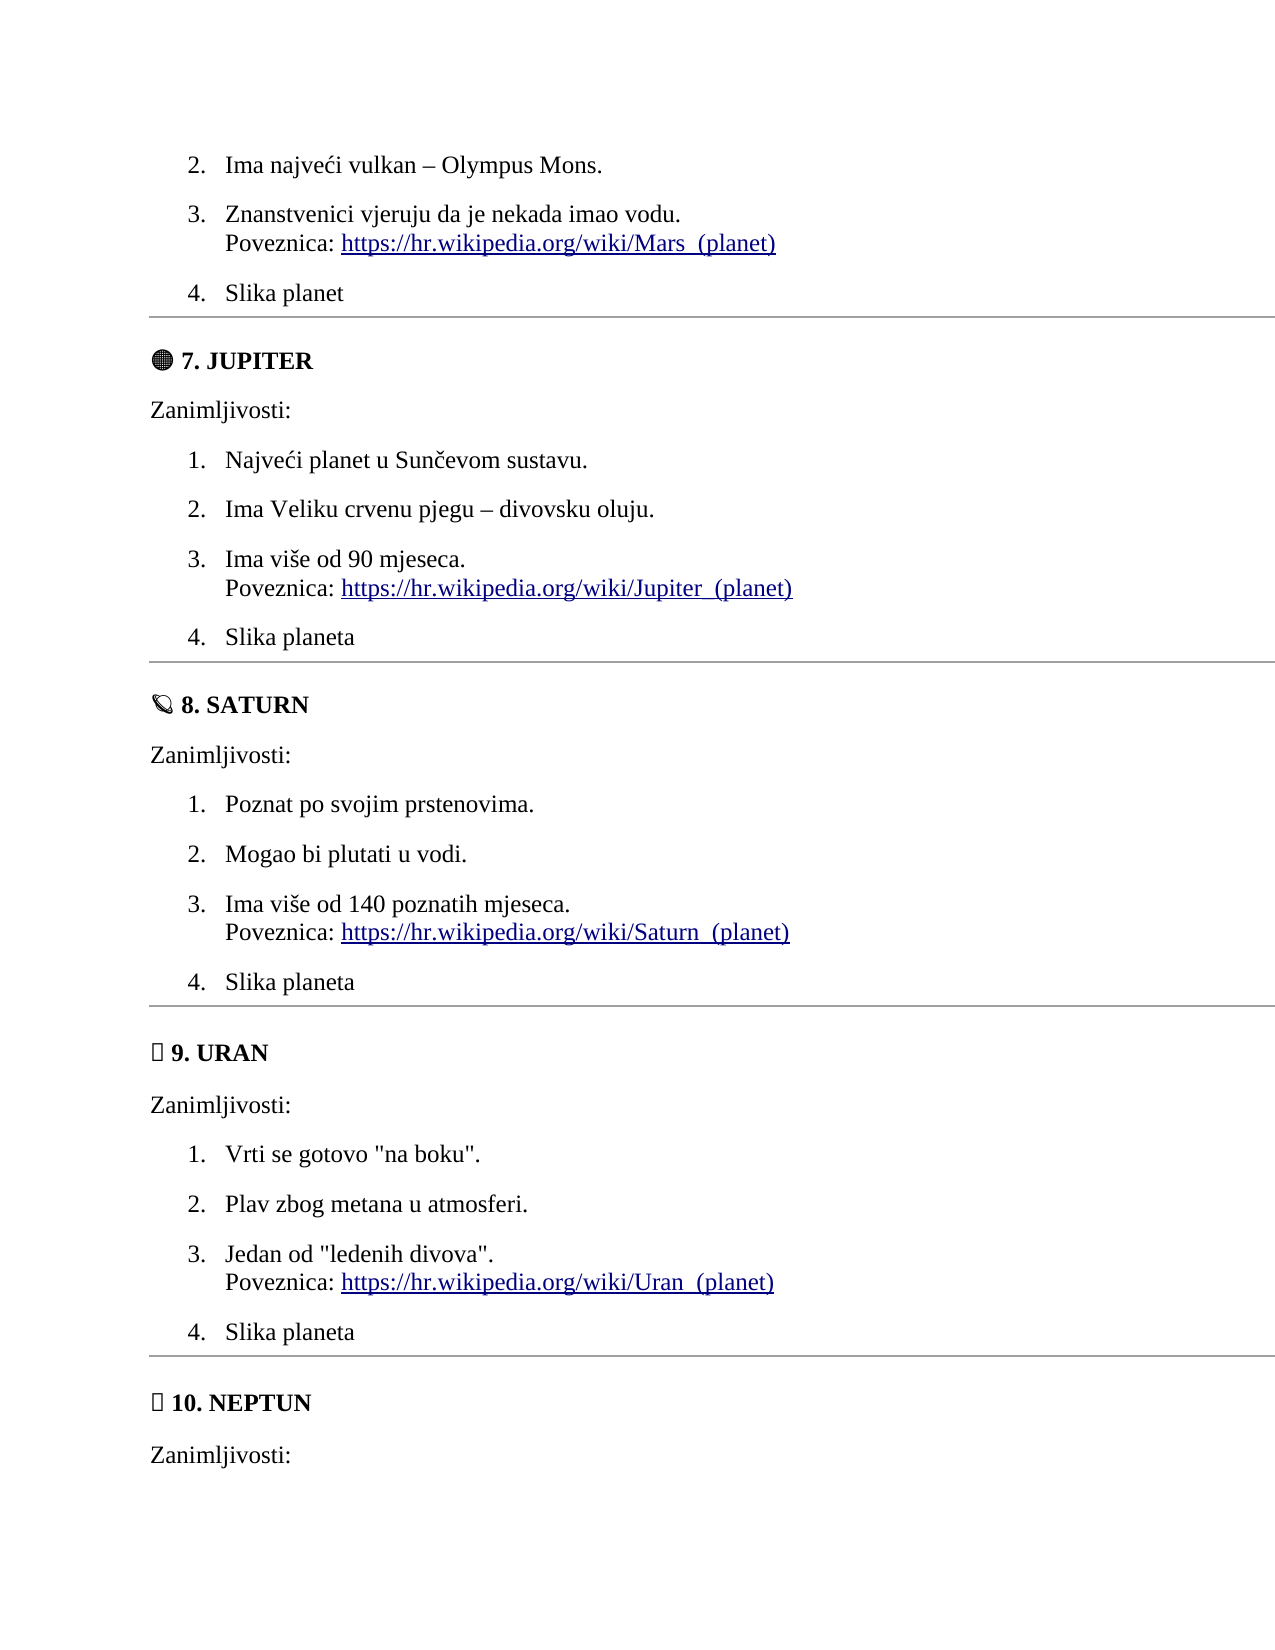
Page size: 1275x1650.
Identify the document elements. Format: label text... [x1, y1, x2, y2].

list Poznat po svojim prstenovima. [187, 789, 1125, 818]
text Zanimljivosti: [150, 740, 1125, 769]
subtitle 🔵 10. NEPTUN [150, 1385, 1125, 1419]
text Zanimljivosti: [150, 1090, 1125, 1119]
list Slika planeta [187, 622, 1125, 651]
list Slika planet [187, 278, 1125, 307]
text Zanimljivosti: [150, 1440, 1125, 1468]
list Plav zbog metana u atmosferi. [187, 1189, 1125, 1218]
list Mogao bi plutati u vodi. [187, 839, 1125, 868]
subtitle 🪐 8. SATURN [150, 690, 1125, 719]
list Ima više od 140 poznatih mjeseca. Poveznica: https://hr.wikipedia.org/wiki/Saturn_(planet) [187, 889, 1125, 946]
list Ima više od 90 mjeseca. Poveznica: https://hr.wikipedia.org/wiki/Jupiter_(planet) [187, 544, 1125, 602]
list Slika planeta [187, 1317, 1125, 1346]
list Najveći planet u Sunčevom sustavu. [187, 445, 1125, 474]
subtitle 🔵 9. URAN [150, 1035, 1125, 1069]
list Slika planeta [187, 967, 1125, 996]
list Jedan od "ledenih divova". Poveznica: https://hr.wikipedia.org/wiki/Uran_(planet) [187, 1239, 1125, 1296]
list Ima najveći vulkan – Olympus Mons. [187, 150, 1125, 179]
subtitle 🟠 7. JUPITER [150, 346, 1125, 374]
list Znanstvenici vjeruju da je nekada imao vodu. Poveznica: https://hr.wikipedia.org/wiki/Mars_(planet) [187, 199, 1125, 257]
text Zanimljivosti: [150, 395, 1125, 424]
list Vrti se gotovo "na boku". [187, 1139, 1125, 1168]
list Ima Veliku crvenu pjegu – divovsku oluju. [187, 494, 1125, 523]
